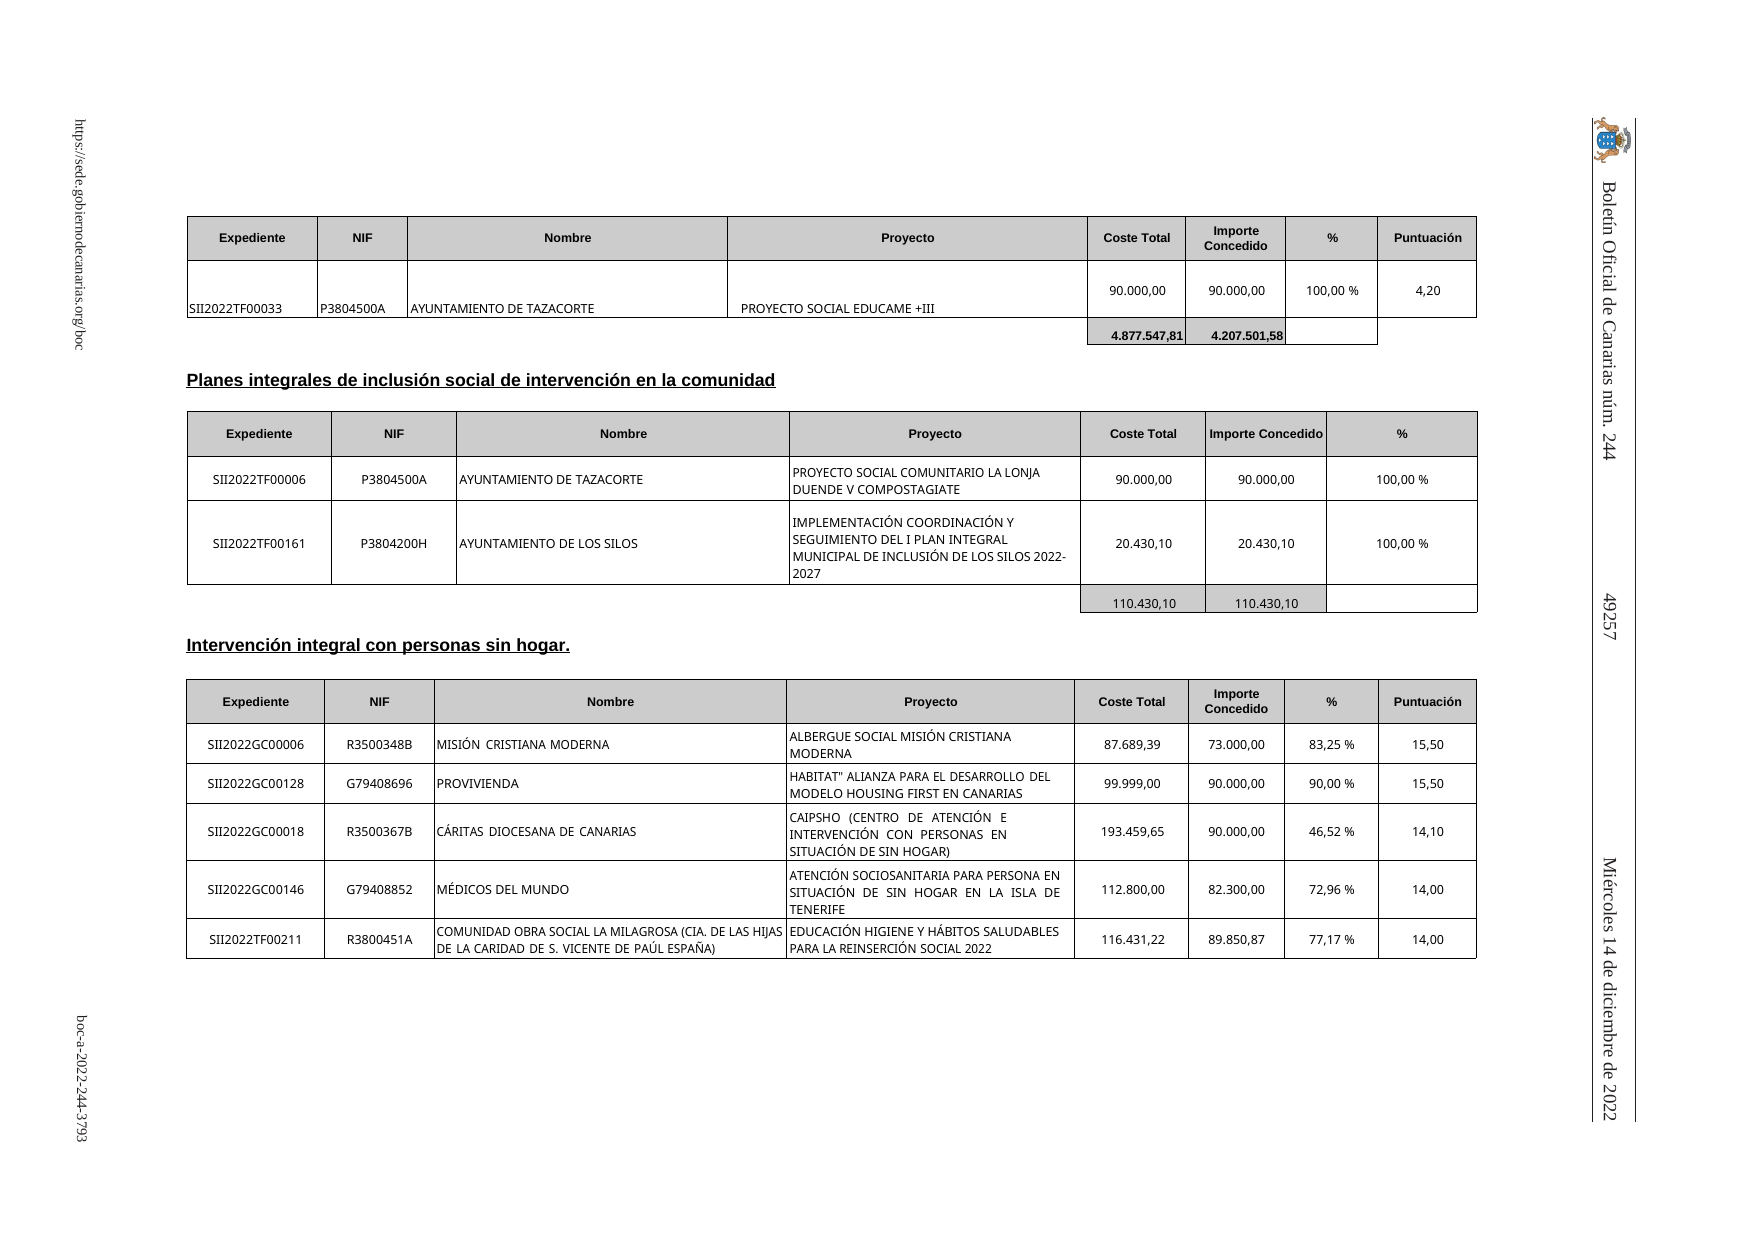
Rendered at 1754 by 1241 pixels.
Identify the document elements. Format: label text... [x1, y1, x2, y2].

table_cell AYUNTAMIENTO DE TAZACORTE [457, 457, 789, 500]
table_cell P3804500A [318, 261, 407, 317]
text boc-a-2022-244-3793 [74, 1016, 91, 1145]
table_cell 89.850,87 [1189, 919, 1284, 958]
table_cell PROVIVIENDA [435, 764, 786, 802]
table_header Proyecto [728, 217, 1087, 260]
text https://sede.gobiernodecanarias.org/boc [72, 119, 89, 352]
table_cell 193.459,65 [1075, 804, 1188, 860]
table_cell ALBERGUE SOCIAL MISIÓN CRISTIANA MODERNA [787, 724, 1074, 763]
table_cell 87.689,39 [1075, 724, 1188, 763]
table_cell 83,25 % [1285, 724, 1378, 763]
table_cell R3500367B [325, 804, 434, 860]
table_cell 72,96 % [1285, 861, 1378, 918]
table_cell P3804500A [332, 457, 456, 500]
table_cell 4.877.547,81 [1088, 318, 1185, 344]
table_cell SII2022TF00033 [188, 261, 317, 317]
table_cell 99.999,00 [1075, 764, 1188, 802]
table_header Importe Concedido [1189, 680, 1284, 723]
table_header % [1327, 412, 1477, 456]
table_cell R3500348B [325, 724, 434, 763]
table_cell 90,00 % [1285, 764, 1378, 802]
table_header Puntuación [1378, 217, 1476, 260]
table_cell 90.000,00 [1186, 261, 1285, 317]
table_cell 100,00 % [1286, 261, 1377, 317]
table_header Coste Total [1081, 412, 1205, 456]
table_header Proyecto [790, 412, 1080, 456]
table_header Proyecto [787, 680, 1074, 723]
table_cell ATENCIÓN SOCIOSANITARIA PARA PERSONA EN SITUACIÓN DE SIN HOGAR EN LA ISLA DE TENERIFE [787, 861, 1074, 918]
table_cell 100,00 % [1327, 457, 1477, 500]
table_cell 20.430,10 [1081, 501, 1205, 584]
table_header Nombre [408, 217, 727, 260]
text 49257 [1600, 593, 1621, 642]
table_header NIF [325, 680, 434, 723]
table_cell 14,00 [1379, 861, 1476, 918]
table_cell 82.300,00 [1189, 861, 1284, 918]
table_cell SII2022GC00146 [187, 861, 324, 918]
text Boletín Oficial de Canarias núm. 244 [1599, 181, 1621, 462]
table_cell [1378, 318, 1476, 344]
table_header Expediente [188, 412, 331, 456]
table_cell 112.800,00 [1075, 861, 1188, 918]
table_cell SII2022TF00161 [188, 501, 331, 584]
table_header Coste Total [1088, 217, 1185, 260]
table_cell 73.000,00 [1189, 724, 1284, 763]
table_cell MÉDICOS DEL MUNDO [435, 861, 786, 918]
table_cell 15,50 [1379, 724, 1476, 763]
table_cell 110.430,10 [1081, 585, 1205, 612]
table_cell [1286, 318, 1377, 344]
table_cell 14,00 [1379, 919, 1476, 958]
table_cell AYUNTAMIENTO DE LOS SILOS [457, 501, 789, 584]
table_cell PROYECTO SOCIAL EDUCAME +III [728, 261, 1087, 317]
table_cell AYUNTAMIENTO DE TAZACORTE [408, 261, 727, 317]
table_cell COMUNIDAD OBRA SOCIAL LA MILAGROSA (CIA. DE LAS HIJAS DE LA CARIDAD DE S. VICENTE DE PAÚL ESPAÑA) [435, 919, 786, 958]
table_cell PROYECTO SOCIAL COMUNITARIO LA LONJA DUENDE V COMPOSTAGIATE [790, 457, 1080, 500]
table_cell IMPLEMENTACIÓN COORDINACIÓN Y SEGUIMIENTO DEL I PLAN INTEGRAL MUNICIPAL DE INCLUSIÓN DE LOS SILOS 2022- 2027 [790, 501, 1080, 584]
table_header Puntuación [1379, 680, 1476, 723]
table_cell 90.000,00 [1189, 764, 1284, 802]
table_cell EDUCACIÓN HIGIENE Y HÁBITOS SALUDABLES PARA LA REINSERCIÓN SOCIAL 2022 [787, 919, 1074, 958]
table_cell HABITAT" ALIANZA PARA EL DESARROLLO DEL MODELO HOUSING FIRST EN CANARIAS [787, 764, 1074, 802]
table_cell [187, 318, 1087, 344]
table_cell SII2022TF00211 [187, 919, 324, 958]
table_cell SII2022GC00128 [187, 764, 324, 802]
table_cell 90.000,00 [1088, 261, 1185, 317]
table_cell G79408696 [325, 764, 434, 802]
table_cell G79408852 [325, 861, 434, 918]
table_cell R3800451A [325, 919, 434, 958]
table_cell 110.430,10 [1206, 585, 1326, 612]
table_cell SII2022GC00006 [187, 724, 324, 763]
text Planes integrales de inclusión social de intervención en la comunidad [186, 369, 1521, 390]
table_cell [1327, 585, 1477, 612]
table_header Expediente [187, 680, 324, 723]
picture [1594, 117, 1631, 163]
table_cell 100,00 % [1327, 501, 1477, 584]
table_header Nombre [435, 680, 786, 723]
table_cell P3804200H [332, 501, 456, 584]
table_cell SII2022GC00018 [187, 804, 324, 860]
table_cell CÁRITAS DIOCESANA DE CANARIAS [435, 804, 786, 860]
table_cell 116.431,22 [1075, 919, 1188, 958]
table_cell [187, 585, 1080, 612]
table_cell SII2022TF00006 [188, 457, 331, 500]
table_header Nombre [457, 412, 789, 456]
table_header Importe Concedido [1186, 217, 1285, 260]
table_header NIF [318, 217, 407, 260]
table_cell 90.000,00 [1081, 457, 1205, 500]
table_cell CAIPSHO (CENTRO DE ATENCIÓN E INTERVENCIÓN CON PERSONAS EN SITUACIÓN DE SIN HOGAR) [787, 804, 1074, 860]
table_cell 14,10 [1379, 804, 1476, 860]
table_cell 90.000,00 [1189, 804, 1284, 860]
table_header NIF [332, 412, 456, 456]
table_cell 15,50 [1379, 764, 1476, 802]
text Intervención integral con personas sin hogar. [186, 634, 1521, 655]
table_cell 90.000,00 [1206, 457, 1326, 500]
text Miércoles 14 de diciembre de 2022 [1600, 857, 1621, 1124]
table_header Importe Concedido [1206, 412, 1326, 456]
table_header % [1286, 217, 1377, 260]
table_cell 4.207.501,58 [1186, 318, 1285, 344]
table_cell 20.430,10 [1206, 501, 1326, 584]
table_cell MISIÓN CRISTIANA MODERNA [435, 724, 786, 763]
table_cell 46,52 % [1285, 804, 1378, 860]
table_header % [1285, 680, 1378, 723]
table_cell 77,17 % [1285, 919, 1378, 958]
table_cell 4,20 [1378, 261, 1476, 317]
table_header Coste Total [1075, 680, 1188, 723]
table_header Expediente [188, 217, 317, 260]
